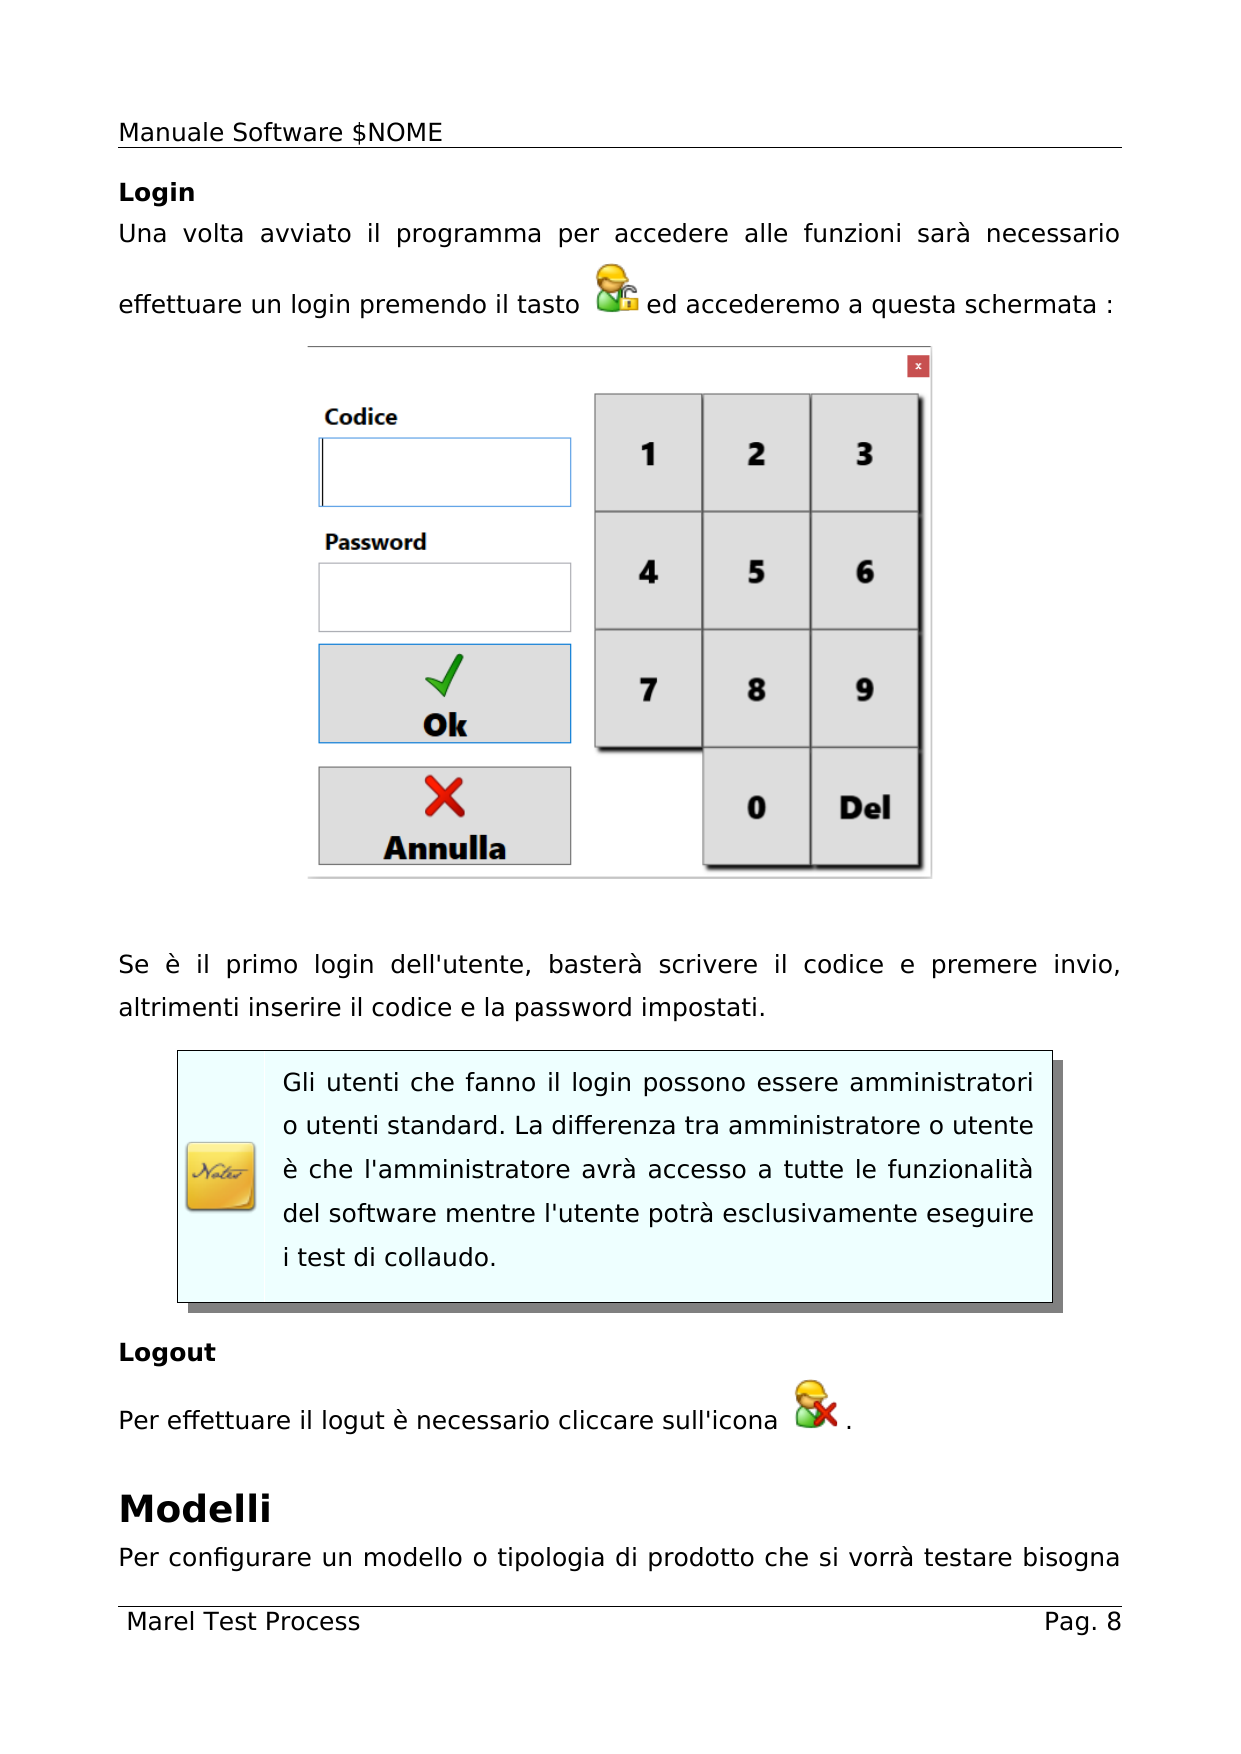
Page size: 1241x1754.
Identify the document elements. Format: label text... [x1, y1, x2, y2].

subtitle Logout [118, 1338, 1122, 1367]
text Per effettuare il logut è necessario cliccare sull'icona . [118, 1379, 1122, 1435]
text Per configurare un modello o tipologia di prodotto che si vorrà testare bisogna [118, 1544, 1122, 1573]
picture [183, 1138, 259, 1214]
picture [787, 1379, 838, 1430]
picture [588, 263, 639, 314]
picture [307, 346, 933, 879]
text Una volta avviato il programma per accedere alle funzioni sarà necessario effettuare un login premendo il tasto ed accederemo a questa schermata : [118, 219, 1122, 319]
text Se è il primo login dell'utente, basterà scrivere il codice e premere invio, altrimenti inserire il codice e la password impostati. [118, 950, 1122, 1023]
table_header [178, 1051, 264, 1302]
table_header Gli utenti che fanno il login possono essere amministratori o utenti standard. La differenza tra amministratore o utente è che l'amministratore avrà accesso a tutte le funzionalità del software mentre l'utente potrà esclusivamente eseguire i test di collaudo. [265, 1051, 1052, 1302]
subtitle Login [118, 178, 1122, 207]
subtitle Modelli [118, 1487, 1122, 1531]
